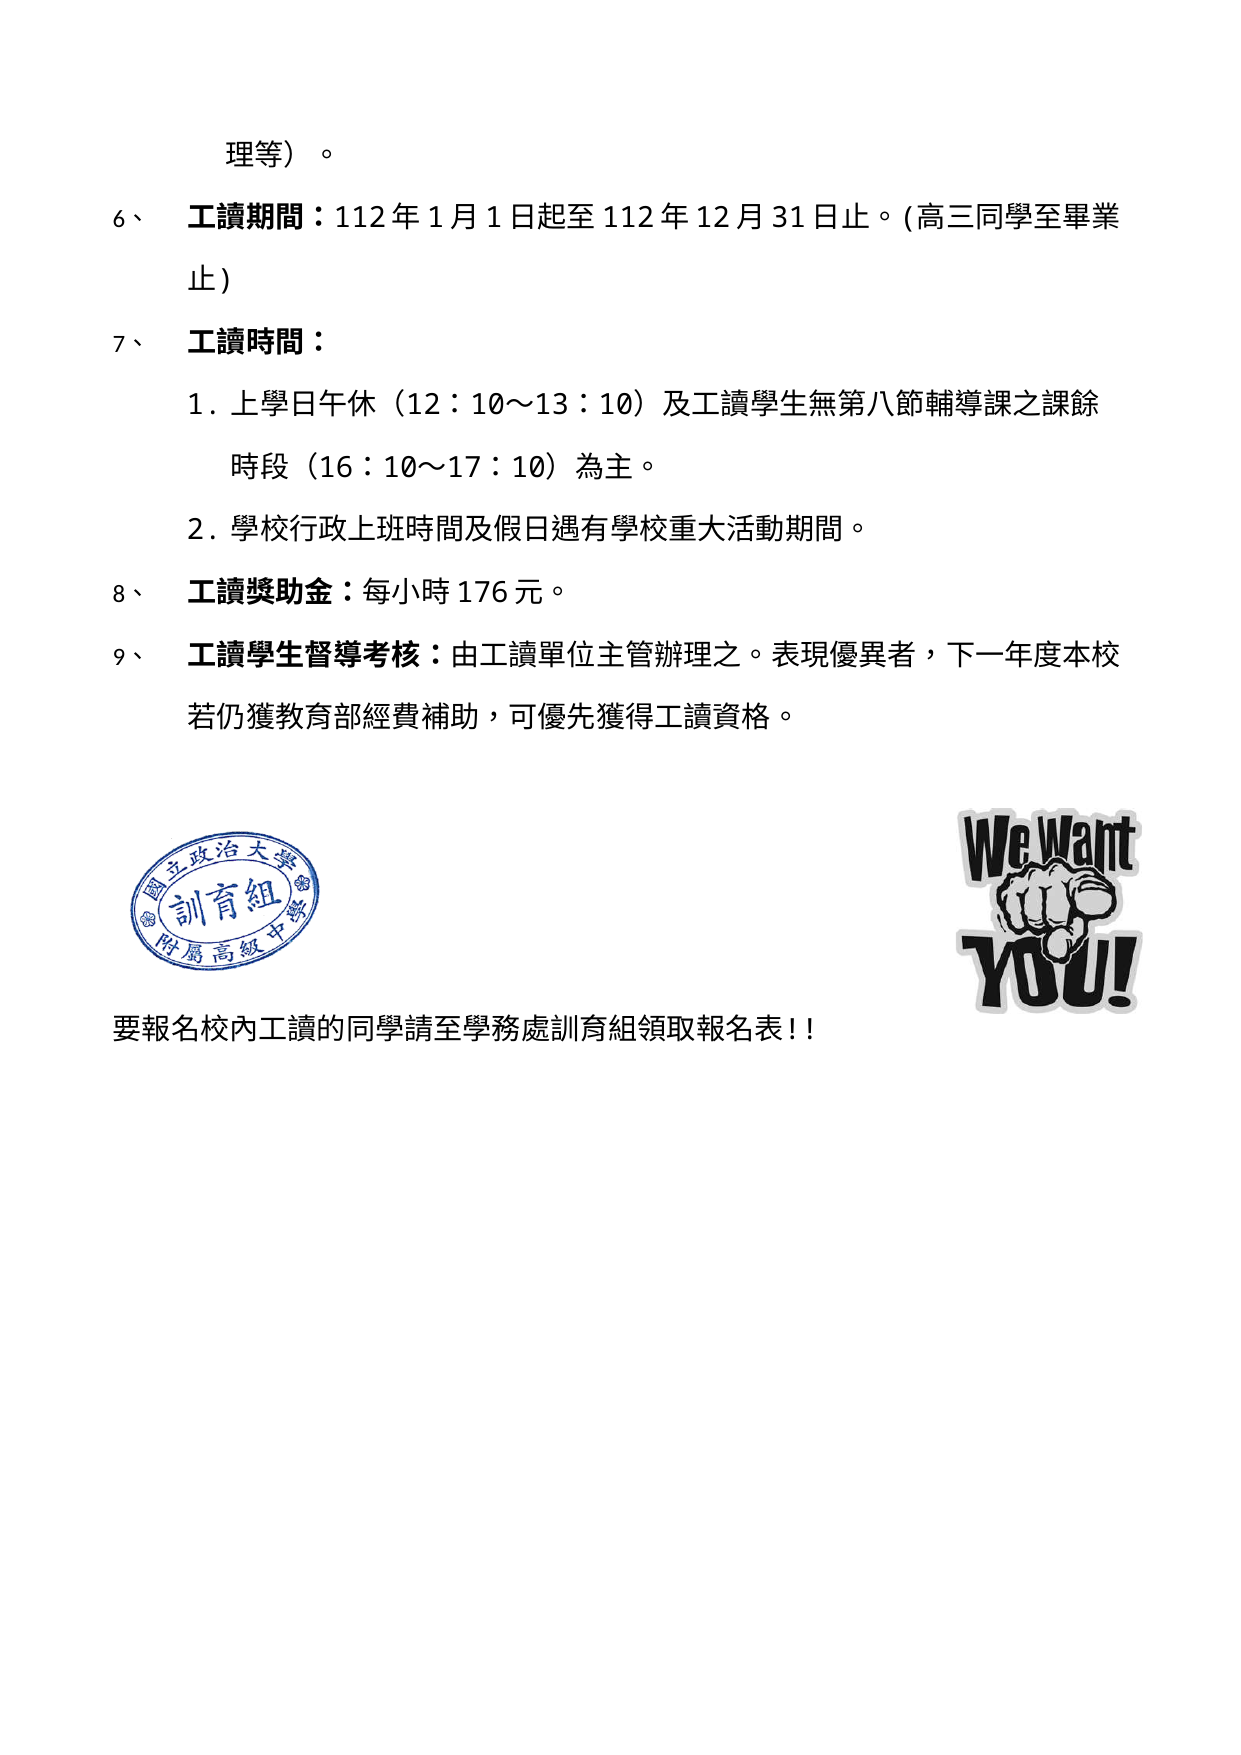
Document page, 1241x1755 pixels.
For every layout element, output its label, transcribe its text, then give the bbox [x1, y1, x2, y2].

list 工讀學生督導考核：由工讀單位主管辦理之。表現優異者，下一年度本校若仍獲教育部經費補助，可優先獲得工讀資格。 [112, 611, 1128, 736]
list 工讀期間：112年1月1日起至112年12月31日止。(高三同學至畢業止) [112, 173, 1128, 298]
text 要報名校內工讀的同學請至學務處訓育組領取報名表!! [112, 986, 1128, 1048]
list 上學日午休（12：10～13：10）及工讀學生無第八節輔導課之課餘時段（16：10～17：10）為主。 [186, 361, 1128, 486]
list 工讀獎助金：每小時176元。 [112, 548, 1128, 611]
list 理等）。 [187, 111, 1128, 173]
list 工讀時間： [112, 298, 1128, 361]
list 學校行政上班時間及假日遇有學校重大活動期間。 [186, 486, 1128, 548]
